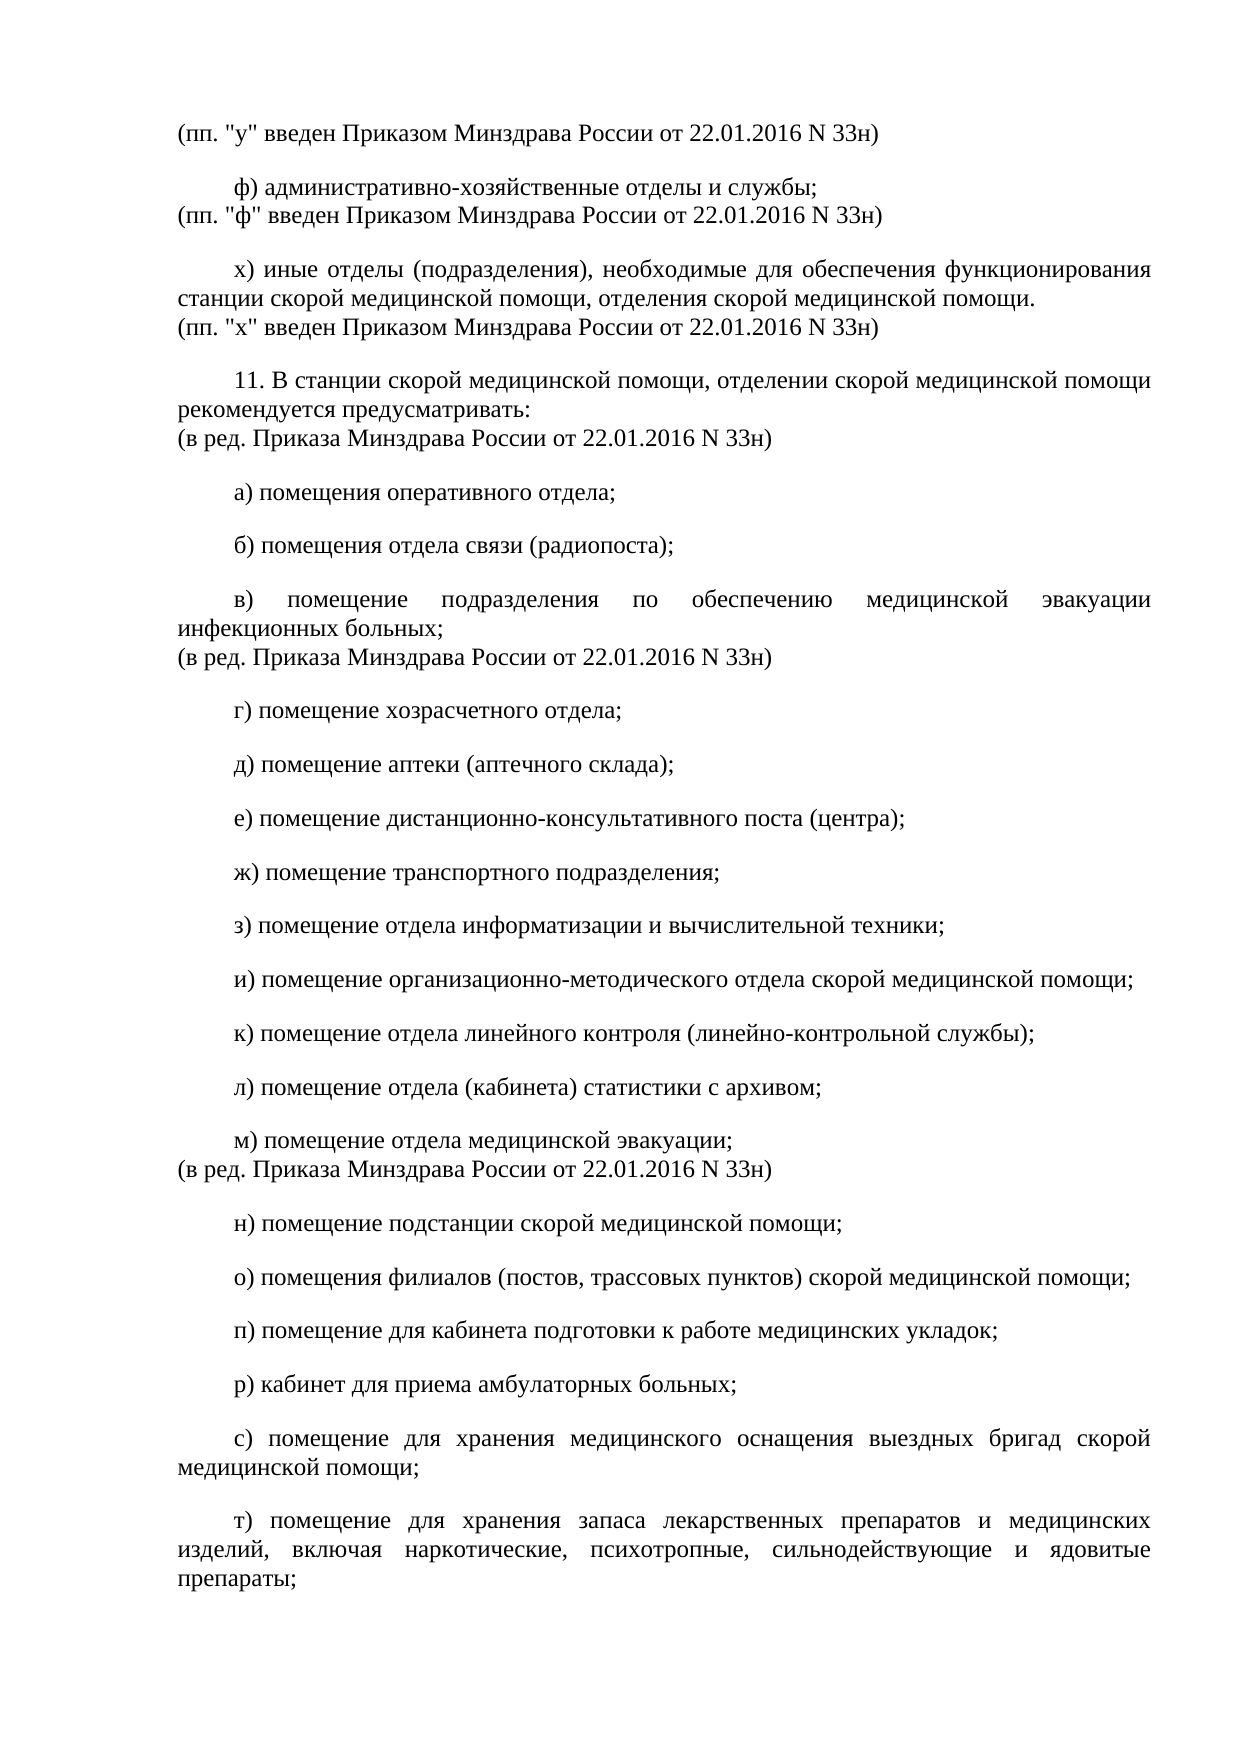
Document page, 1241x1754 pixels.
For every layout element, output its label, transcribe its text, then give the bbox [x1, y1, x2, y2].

text б) помещения отдела связи (радиопоста); [177, 531, 1152, 559]
text д) помещение аптеки (аптечного склада); [177, 749, 1152, 778]
text и) помещение организационно-методического отдела скорой медицинской помощи; [177, 964, 1152, 993]
text (в ред. Приказа Минздрава России от 22.01.2016 N 33н) [177, 1154, 1152, 1183]
text л) помещение отдела (кабинета) статистики с архивом; [177, 1072, 1152, 1101]
text х) иные отделы (подразделения), необходимые для обеспечения функционирования станции скорой медицинской помощи, отделения скорой медицинской помощи. [177, 254, 1152, 312]
text о) помещения филиалов (постов, трассовых пунктов) скорой медицинской помощи; [177, 1262, 1152, 1291]
text 11. В станции скорой медицинской помощи, отделении скорой медицинской помощи рекомендуется предусматривать: [177, 366, 1152, 423]
text (пп. "ф" введен Приказом Минздрава России от 22.01.2016 N 33н) [177, 201, 1152, 229]
text в) помещение подразделения по обеспечению медицинской эвакуации инфекционных больных; [177, 584, 1152, 642]
text (пп. "у" введен Приказом Минздрава России от 22.01.2016 N 33н) [177, 118, 1152, 147]
text з) помещение отдела информатизации и вычислительной техники; [177, 911, 1152, 939]
text п) помещение для кабинета подготовки к работе медицинских укладок; [177, 1316, 1152, 1344]
text н) помещение подстанции скорой медицинской помощи; [177, 1208, 1152, 1237]
text (в ред. Приказа Минздрава России от 22.01.2016 N 33н) [177, 642, 1152, 671]
text м) помещение отдела медицинской эвакуации; [177, 1126, 1152, 1154]
text с) помещение для хранения медицинского оснащения выездных бригад скорой медицинской помощи; [177, 1423, 1152, 1481]
text к) помещение отдела линейного контроля (линейно-контрольной службы); [177, 1018, 1152, 1047]
text р) кабинет для приема амбулаторных больных; [177, 1369, 1152, 1398]
text т) помещение для хранения запаса лекарственных препаратов и медицинских изделий, включая наркотические, психотропные, сильнодействующие и ядовитые препараты; [177, 1506, 1152, 1592]
text ж) помещение транспортного подразделения; [177, 857, 1152, 886]
text (пп. "х" введен Приказом Минздрава России от 22.01.2016 N 33н) [177, 312, 1152, 341]
text ф) административно-хозяйственные отделы и службы; [177, 172, 1152, 201]
text (в ред. Приказа Минздрава России от 22.01.2016 N 33н) [177, 423, 1152, 452]
text е) помещение дистанционно-консультативного поста (центра); [177, 803, 1152, 832]
text а) помещения оперативного отдела; [177, 477, 1152, 506]
text г) помещение хозрасчетного отдела; [177, 696, 1152, 724]
